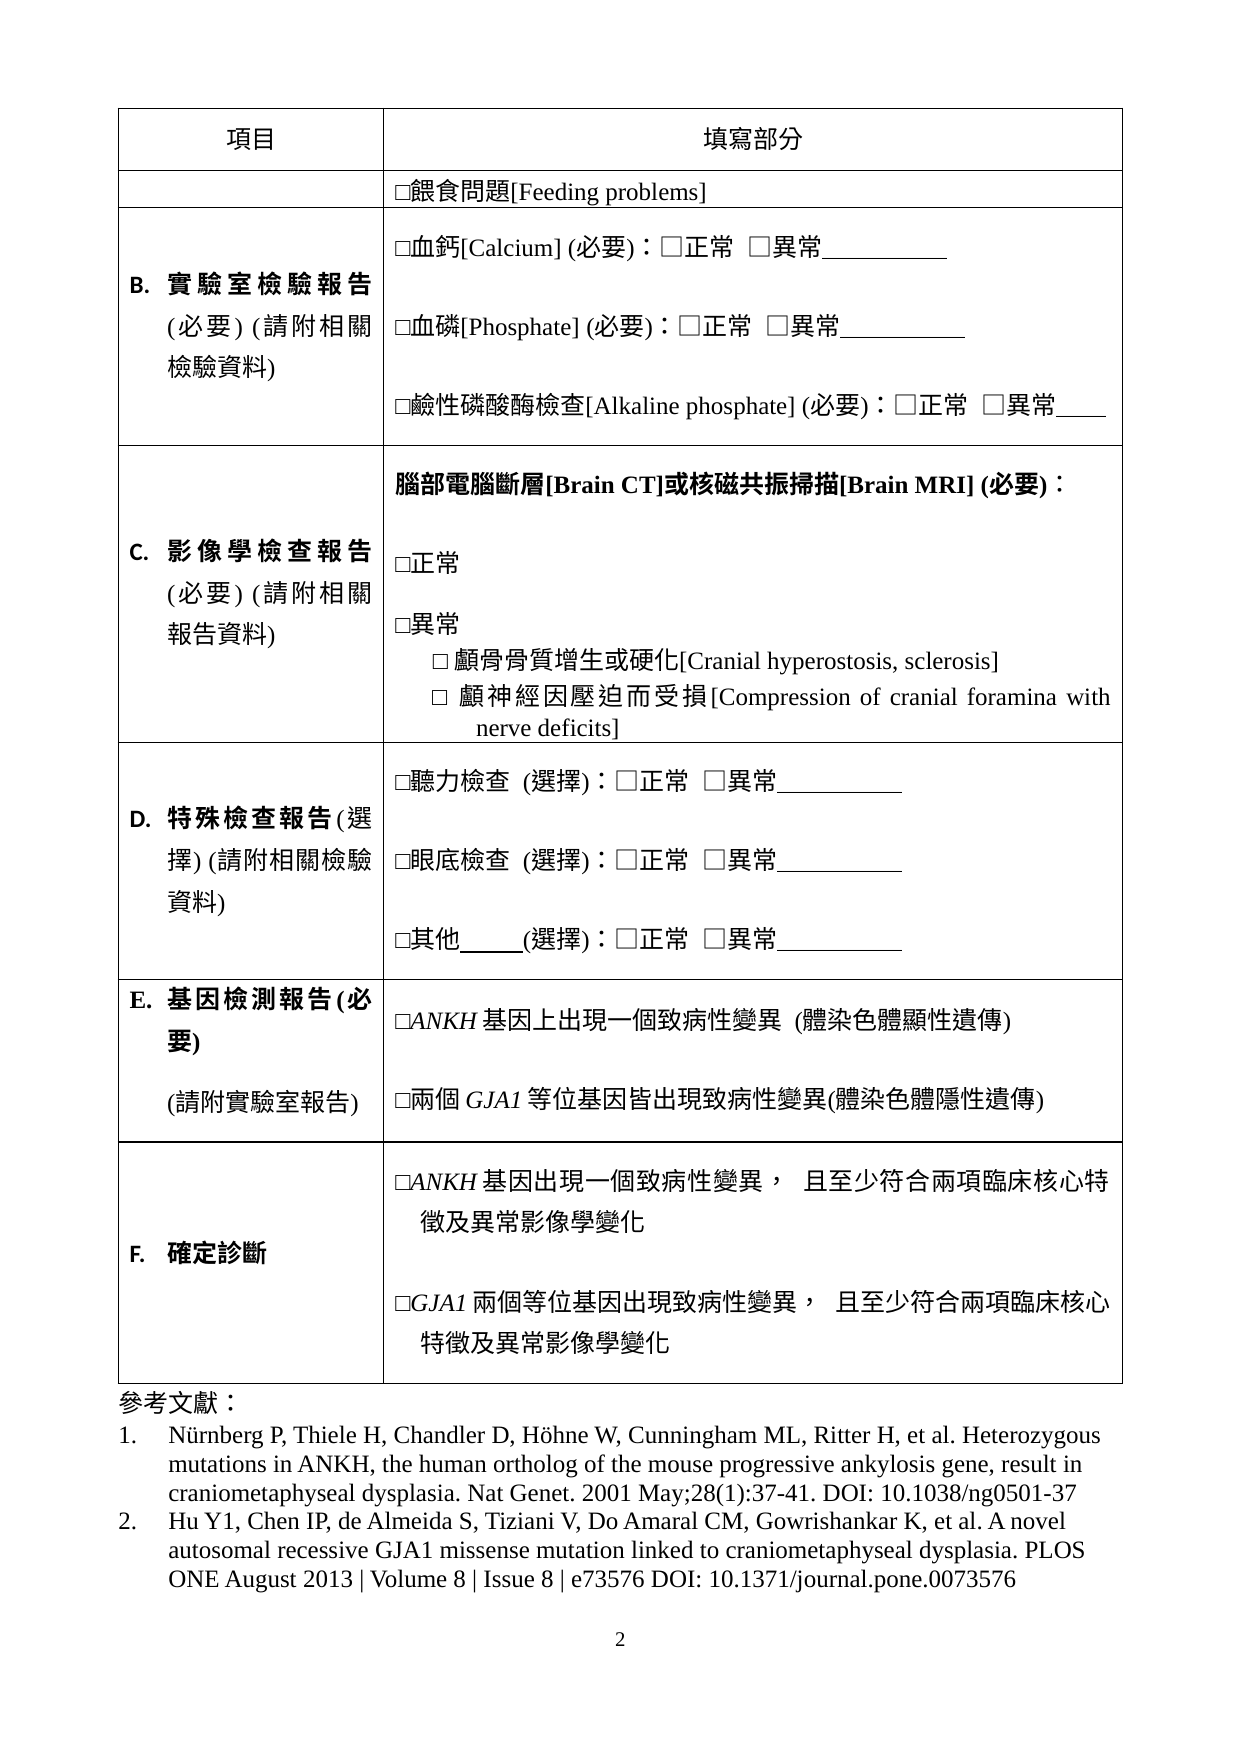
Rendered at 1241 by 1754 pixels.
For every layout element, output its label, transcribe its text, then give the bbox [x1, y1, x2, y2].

table_cell □聽力檢查 (選擇)：□正常 □異常＿＿＿＿＿ □眼底檢查 (選擇)：□正常 □異常＿＿＿＿＿ □其他 (選擇)：□正常 □異常＿＿＿＿＿ [384, 743, 1122, 979]
table_cell 基因檢測報告(必要) (請附實驗室報告) [119, 980, 383, 1141]
table_header 填寫部分 [384, 109, 1122, 170]
table_cell 實驗室檢驗報告(必要) (請附相關檢驗資料) [119, 208, 383, 445]
text 參考文獻： [118, 1384, 1122, 1420]
table_cell 腦部電腦斷層[Brain CT]或核磁共振掃描[Brain MRI] (必要)： □正常 □異常 □ 顱骨骨質增生或硬化[Cranial hyperostosis, sclerosis] □ 顱神經因壓迫而受損[Compression of cranial foramina with nerve deficits] [384, 446, 1122, 742]
table_cell 影像學檢查報告(必要) (請附相關報告資料) [119, 446, 383, 742]
table_cell □血鈣[Calcium] (必要)：□正常 □異常＿＿＿＿＿ □血磷[Phosphate] (必要)：□正常 □異常＿＿＿＿＿ □鹼性磷酸酶檢查[Alkaline phosphate] (必要)：□正常 □異常＿＿ [384, 208, 1122, 445]
table_cell 特殊檢查報告(選擇) (請附相關檢驗資料) [119, 743, 383, 979]
table_cell 確定診斷 [119, 1143, 383, 1383]
table_cell □ANKH基因出現一個致病性變異， 且至少符合兩項臨床核心特徵及異常影像學變化 □GJA1兩個等位基因出現致病性變異， 且至少符合兩項臨床核心特徵及異常影像學變化 [384, 1143, 1122, 1383]
table_cell [119, 171, 383, 207]
list Hu Y1, Chen IP, de Almeida S, Tiziani V, Do Amaral CM, Gowrishankar K, et al. A novel autosomal recessive GJA1 missense mutation linked to craniometaphyseal dysplasia. PLOS ONE August 2013 | Volume 8 | Issue 8 | e73576 DOI: 10.1371/journal.pone.0073576 [118, 1506, 1122, 1593]
table_cell □ANKH基因上出現一個致病性變異 (體染色體顯性遺傳) □兩個GJA1等位基因皆出現致病性變異(體染色體隱性遺傳) [384, 980, 1122, 1141]
table_cell □餵食問題[Feeding problems] [384, 171, 1122, 207]
table_header 項目 [119, 109, 383, 170]
list Nürnberg P, Thiele H, Chandler D, Höhne W, Cunningham ML, Ritter H, et al. Heterozygous mutations in ANKH, the human ortholog of the mouse progressive ankylosis gene, result in craniometaphyseal dysplasia. Nat Genet. 2001 May;28(1):37-41. DOI: 10.1038/ng0501-37 [118, 1420, 1122, 1506]
